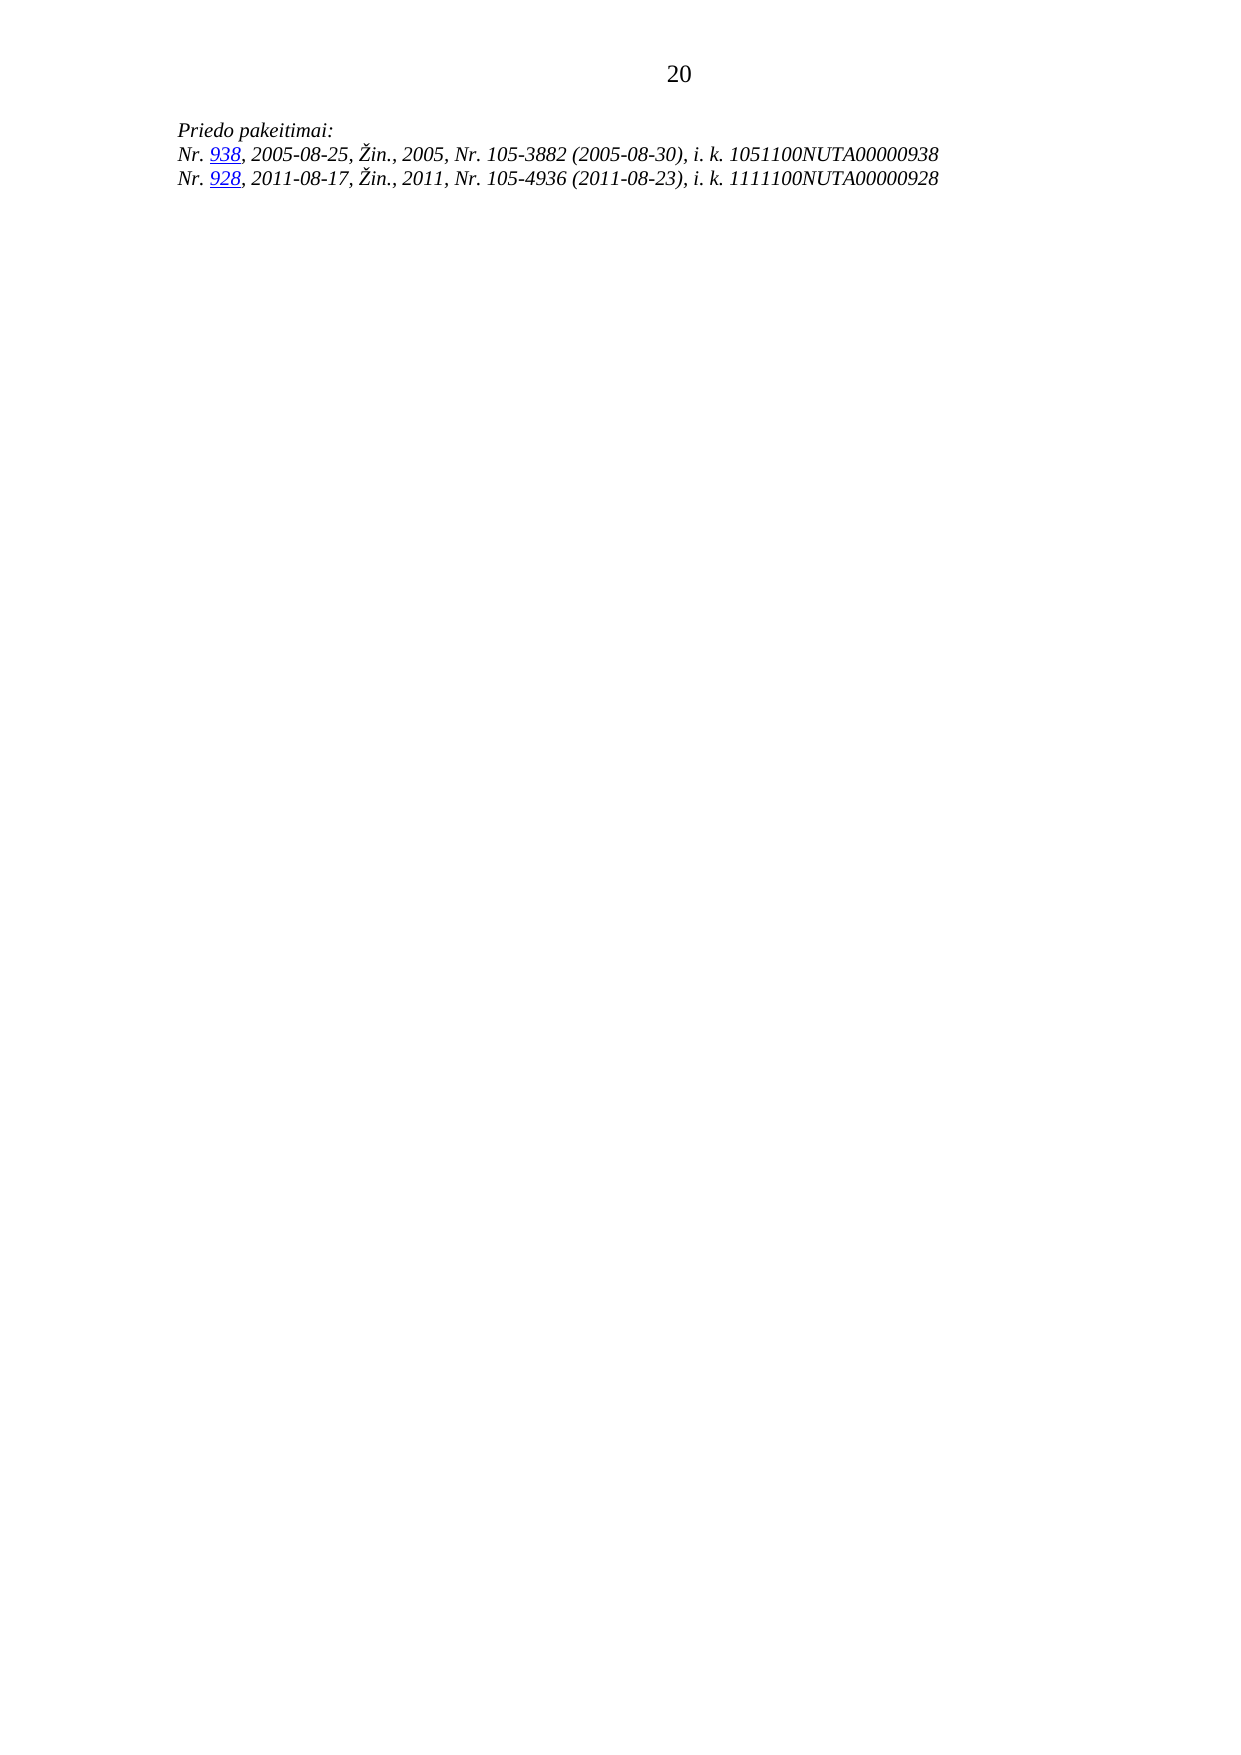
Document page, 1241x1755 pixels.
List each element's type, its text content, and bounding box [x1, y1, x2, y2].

text Nr. 928, 2011-08-17, Žin., 2011, Nr. 105-4936 (2011-08-23), i. k. 1111100NUTA00000928 [177, 166, 1181, 190]
text Priedo pakeitimai: [177, 118, 1181, 142]
text Nr. 938, 2005-08-25, Žin., 2005, Nr. 105-3882 (2005-08-30), i. k. 1051100NUTA00000938 [177, 142, 1181, 166]
